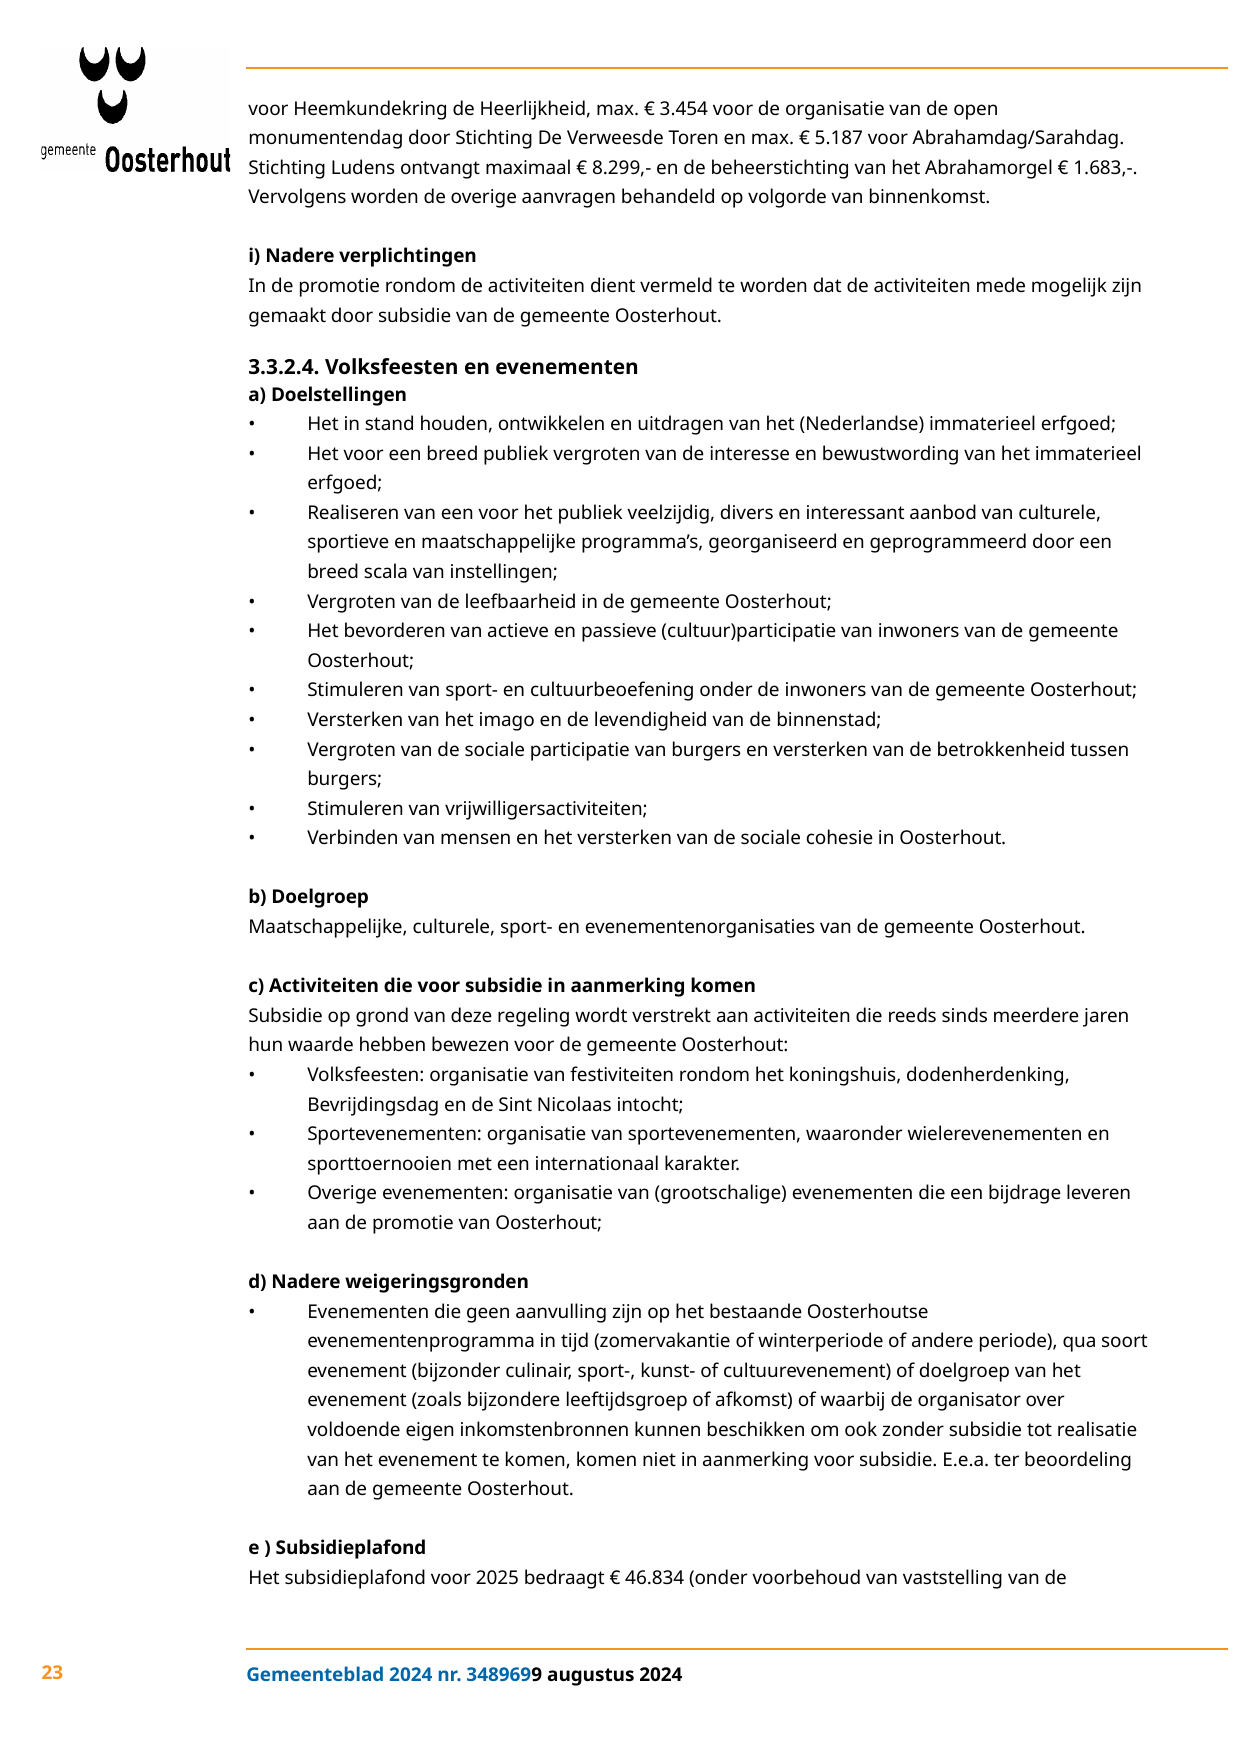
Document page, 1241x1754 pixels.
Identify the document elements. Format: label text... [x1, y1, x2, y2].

list Versterken van het imago en de levendigheid van de binnenstad; [248, 706, 1152, 732]
text c) Activiteiten die voor subsidie in aanmerking komen [248, 972, 1152, 998]
text Het subsidieplafond voor 2025 bedraagt € 46.834 (onder voorbehoud van vaststelling van de [248, 1564, 1152, 1590]
text 3.3.2.4. Volksfeesten en evenementen [248, 352, 1152, 381]
list Overige evenementen: organisatie van (grootschalige) evenementen die een bijdrage leveren aan de promotie van Oosterhout; [248, 1179, 1152, 1235]
text a) Doelstellingen [248, 381, 1152, 406]
text voor Heemkundekring de Heerlijkheid, max. € 3.454 voor de organisatie van de open monumentendag door Stichting De Verweesde Toren en max. € 5.187 voor Abrahamdag/Sarahdag. Stichting Ludens ontvangt maximaal € 8.299,- en de beheerstichting van het Abrahamorgel € 1.683,-. Vervolgens worden de overige aanvragen behandeld op volgorde van binnenkomst. [248, 95, 1152, 209]
list Volksfeesten: organisatie van festiviteiten rondom het koningshuis, dodenherdenking, Bevrijdingsdag en de Sint Nicolaas intocht; [248, 1061, 1152, 1116]
list Vergroten van de sociale participatie van burgers en versterken van de betrokkenheid tussen burgers; [248, 736, 1152, 791]
picture [41, 47, 231, 172]
list Verbinden van mensen en het versterken van de sociale cohesie in Oosterhout. [248, 824, 1152, 850]
text d) Nadere weigeringsgronden [248, 1268, 1152, 1294]
list Het voor een breed publiek vergroten van de interesse en bewustwording van het immaterieel erfgoed; [248, 440, 1152, 495]
text Maatschappelijke, culturele, sport- en evenementenorganisaties van de gemeente Oosterhout. [248, 913, 1152, 939]
list Vergroten van de leefbaarheid in de gemeente Oosterhout; [248, 588, 1152, 613]
list Het in stand houden, ontwikkelen en uitdragen van het (Nederlandse) immaterieel erfgoed; [248, 410, 1152, 436]
text b) Doelgroep [248, 884, 1152, 909]
text Subsidie op grond van deze regeling wordt verstrekt aan activiteiten die reeds sinds meerdere jaren hun waarde hebben bewezen voor de gemeente Oosterhout: [248, 1002, 1152, 1057]
text i) Nadere verplichtingen [248, 243, 1152, 268]
text e ) Subsidieplafond [248, 1534, 1152, 1560]
list Evenementen die geen aanvulling zijn op het bestaande Oosterhoutse evenementenprogramma in tijd (zomervakantie of winterperiode of andere periode), qua soort evenement (bijzonder culinair, sport-, kunst- of cultuurevenement) of doelgroep van het evenement (zoals bijzondere leeftijdsgroep of afkomst) of waarbij de organisator over voldoende eigen inkomstenbronnen kunnen beschikken om ook zonder subsidie tot realisatie van het evenement te komen, komen niet in aanmerking voor subsidie. E.e.a. ter beoordeling aan de gemeente Oosterhout. [248, 1298, 1152, 1501]
list Stimuleren van sport- en cultuurbeoefening onder de inwoners van de gemeente Oosterhout; [248, 677, 1152, 702]
list Sportevenementen: organisatie van sportevenementen, waaronder wielerevenementen en sporttoernooien met een internationaal karakter. [248, 1120, 1152, 1176]
list Realiseren van een voor het publiek veelzijdig, divers en interessant aanbod van culturele, sportieve en maatschappelijke programma’s, georganiseerd en geprogrammeerd door een breed scala van instellingen; [248, 499, 1152, 584]
list Stimuleren van vrijwilligersactiviteiten; [248, 795, 1152, 821]
list Het bevorderen van actieve en passieve (cultuur)participatie van inwoners van de gemeente Oosterhout; [248, 617, 1152, 673]
text In de promotie rondom de activiteiten dient vermeld te worden dat de activiteiten mede mogelijk zijn gemaakt door subsidie van de gemeente Oosterhout. [248, 272, 1152, 328]
